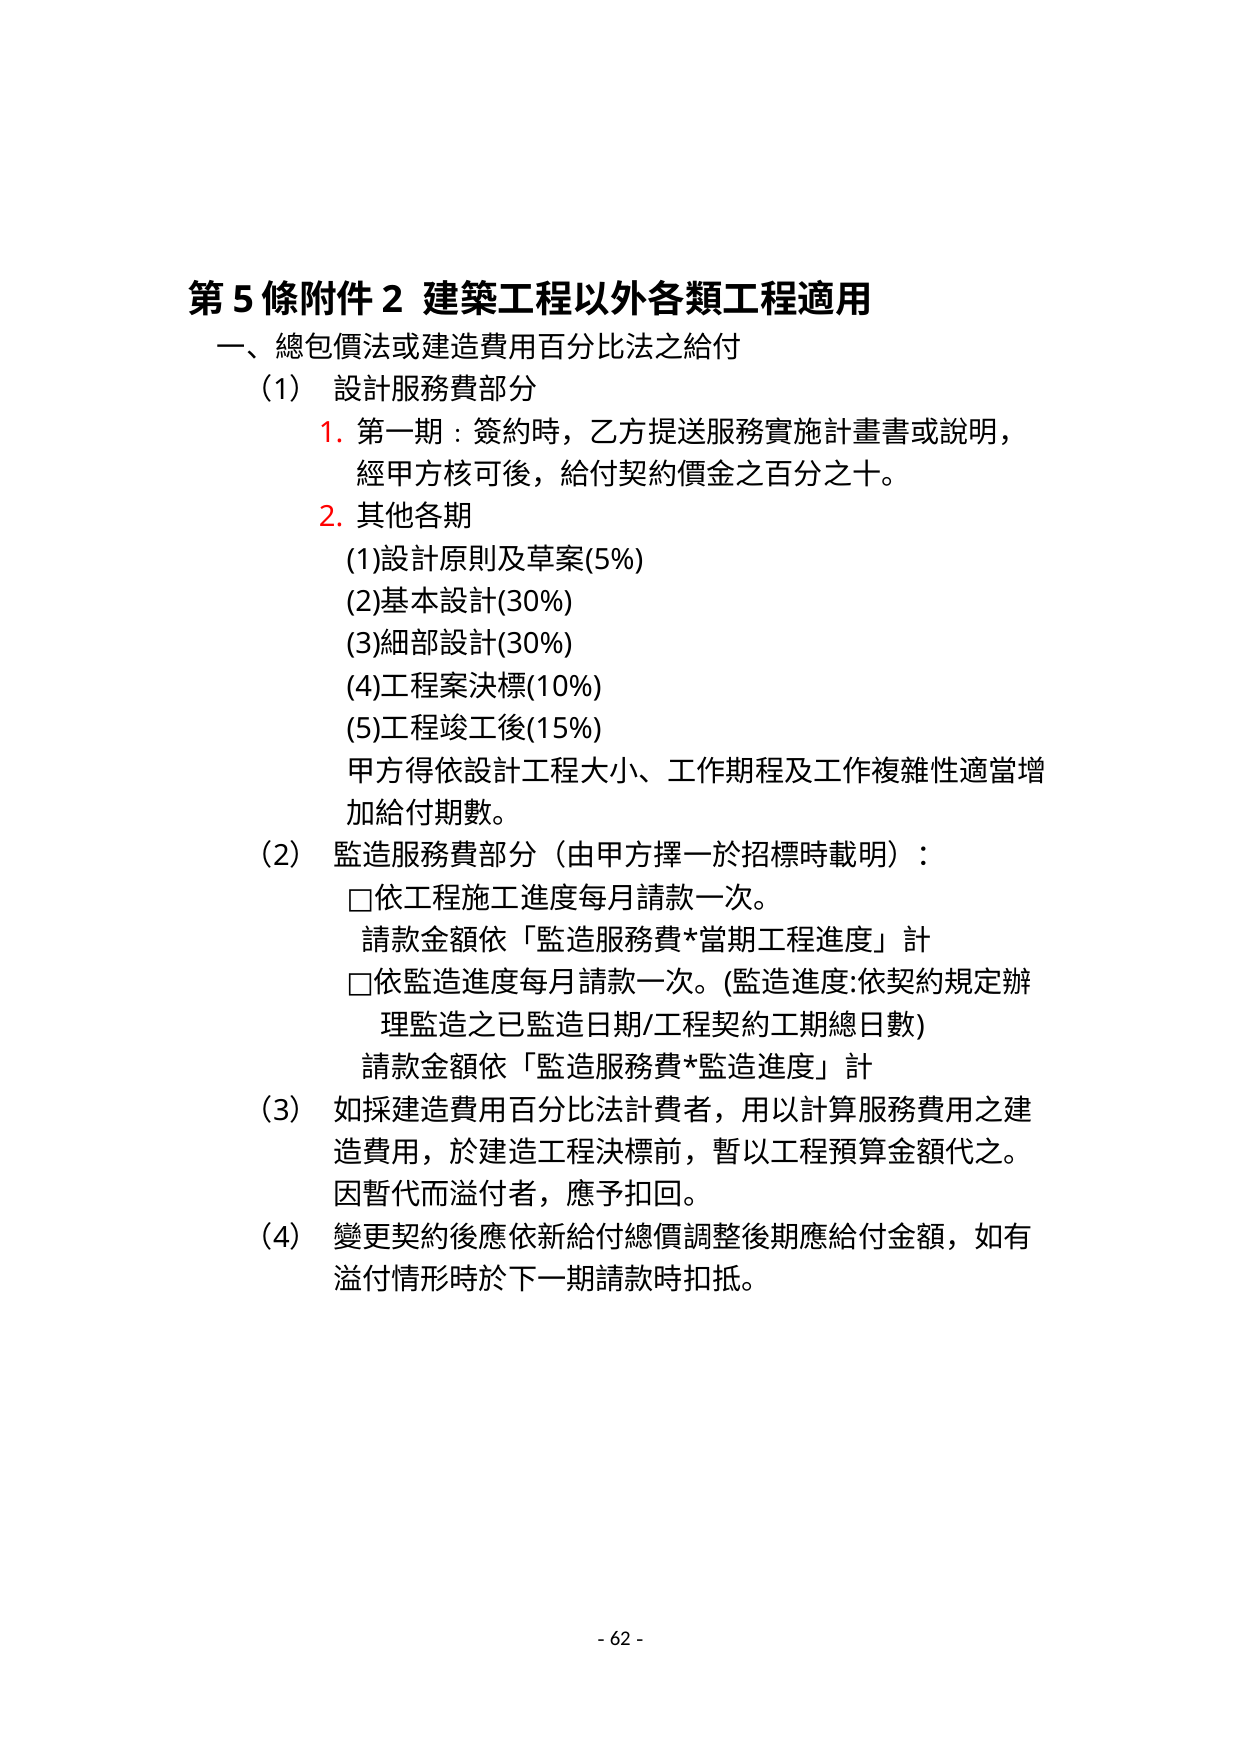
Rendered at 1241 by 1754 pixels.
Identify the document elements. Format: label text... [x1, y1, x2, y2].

text (3)細部設計(30%) [288, 620, 1053, 662]
text 甲方得依設計工程大小、工作期程及工作複雜性適當增加給付期數。 [346, 747, 1053, 832]
text 請款金額依「監造服務費*當期工程進度」計 [288, 917, 1053, 959]
text (2)基本設計(30%) [288, 578, 1053, 620]
text (4)工程案決標(10%) [288, 662, 1053, 705]
text 請款金額依「監造服務費*監造進度」計 [346, 1044, 1053, 1086]
list 其他各期 [319, 493, 1053, 535]
list 第一期﹕簽約時，乙方提送服務實施計畫書或說明，經甲方核可後，給付契約價金之百分之十。 [319, 408, 1053, 493]
list 變更契約後應依新給付總價調整後期應給付金額，如有溢付情形時於下一期請款時扣抵。 [244, 1213, 1053, 1298]
text □依工程施工進度每月請款一次。 [288, 874, 1053, 917]
list 設計服務費部分 [244, 366, 1053, 408]
list 監造服務費部分（由甲方擇一於招標時載明）： [244, 832, 1053, 874]
text 第5條附件2 建築工程以外各類工程適用 [187, 269, 1053, 323]
text □依監造進度每月請款一次。(監造進度:依契約規定辦理監造之已監造日期/工程契約工期總日數) [346, 959, 1053, 1044]
list 如採建造費用百分比法計費者，用以計算服務費用之建造費用，於建造工程決標前，暫以工程預算金額代之。因暫代而溢付者，應予扣回。 [244, 1086, 1053, 1213]
text (1)設計原則及草案(5%) [288, 535, 1053, 578]
text (5)工程竣工後(15%) [288, 705, 1053, 747]
text 一、總包價法或建造費用百分比法之給付 [187, 323, 1053, 366]
